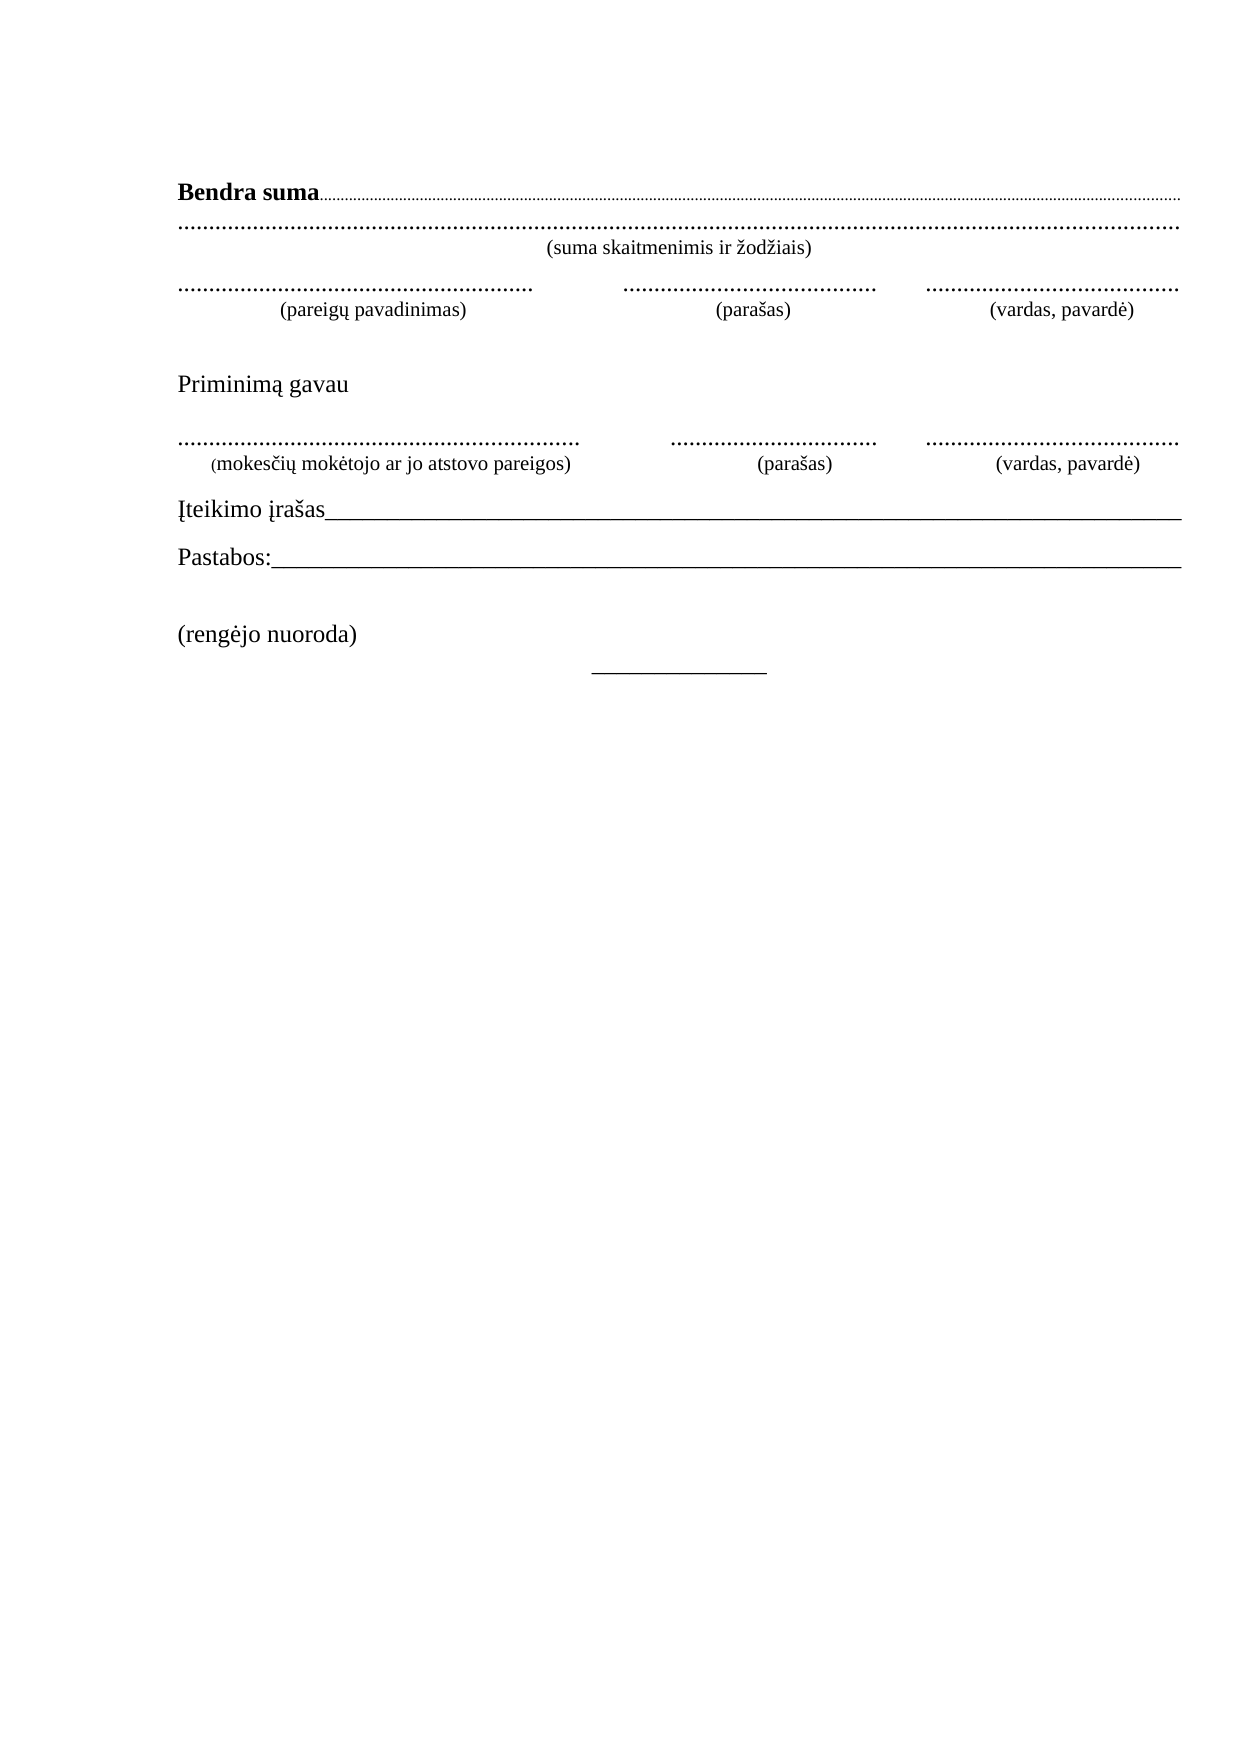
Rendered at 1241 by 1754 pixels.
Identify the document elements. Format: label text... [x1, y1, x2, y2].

text (mokesčių mokėtojo ar jo atstovo pareigos) (parašas) (vardas, pavardė) [177, 451, 1181, 475]
text Bendra suma [177, 177, 1181, 206]
text Įteikimo įrašas [177, 494, 1181, 523]
text Priminimą gavau [177, 369, 1181, 398]
text (rengėjo nuoroda) [177, 619, 1181, 648]
text (suma skaitmenimis ir žodžiais) [177, 235, 1181, 259]
text (pareigų pavadinimas) (parašas) (vardas, pavardė) [177, 297, 1181, 321]
text ______________ [177, 648, 1181, 676]
text Pastabos: [177, 542, 1181, 571]
